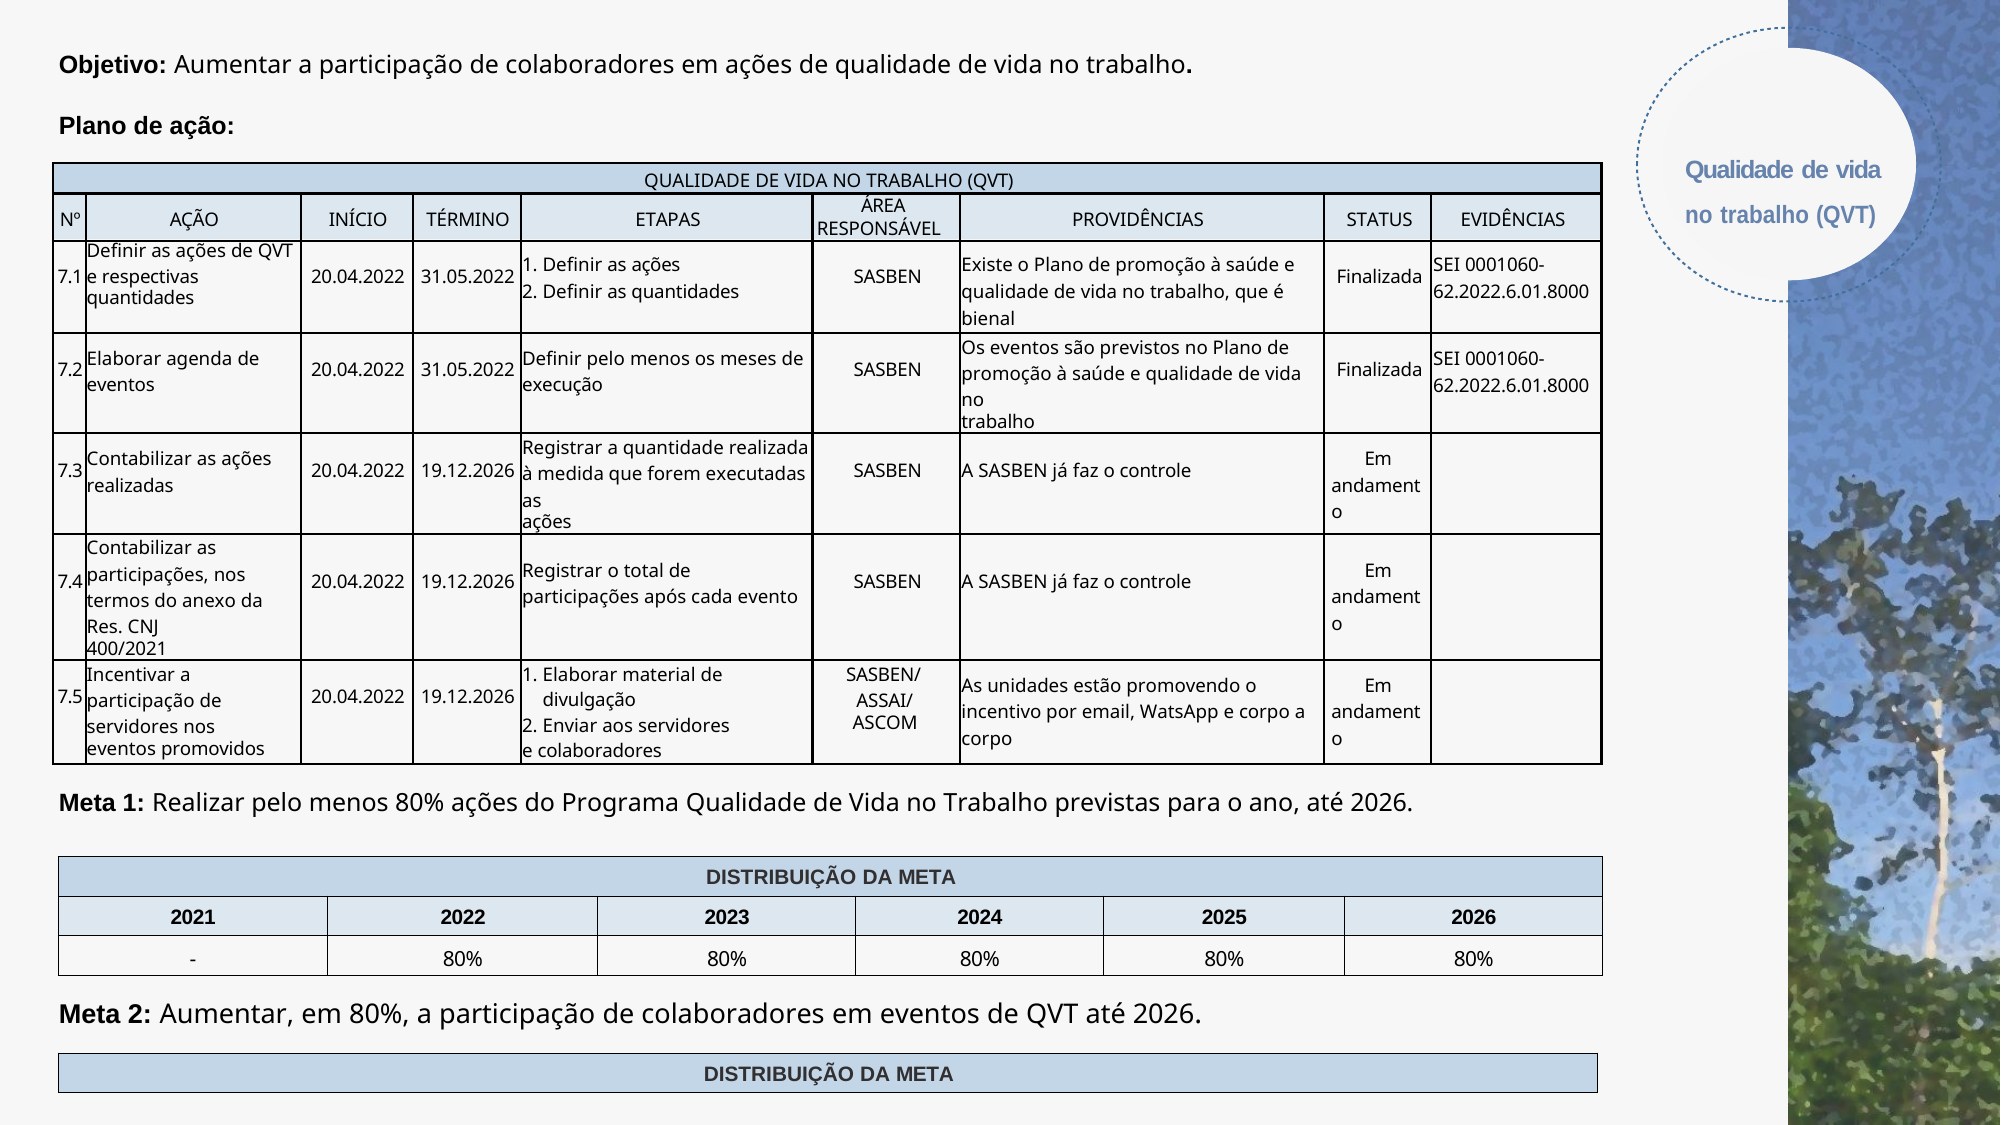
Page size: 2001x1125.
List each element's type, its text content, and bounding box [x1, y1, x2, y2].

table_cell 2022 [1432, 535, 1600, 659]
table_cell 7.4 [961, 434, 1323, 533]
table_cell - [522, 661, 811, 763]
table_cell 20.04.2022 [1432, 242, 1600, 332]
table_cell 20.04.2022 [1432, 334, 1600, 432]
table_cell [814, 434, 959, 533]
table_cell PROVIDÊNCIAS [414, 195, 520, 239]
table_cell 5% [1432, 661, 1600, 763]
table_cell ASSAI/ ASCOM [302, 535, 412, 659]
table_cell [814, 535, 959, 659]
table_cell Em andamento [522, 535, 811, 659]
table_cell Registrar o total de participações após cada evento. [87, 434, 300, 533]
table_cell 19.12.2026 [54, 334, 85, 432]
table_cell STATUS [522, 195, 811, 239]
table_cell TÉRMINO [54, 195, 85, 239]
table_cell ASSAI [302, 434, 412, 533]
table_cell 2021 [1325, 535, 1430, 659]
table_cell EVIDÊNCIAS [814, 195, 959, 239]
table_cell 2017 [1345, 897, 1602, 935]
table_cell 2020 [598, 936, 855, 974]
table_cell As ações vem sendo contabilizadas, inclusive são registradas nos relatórios de desempenho do PLS [414, 334, 520, 432]
table_cell ÁREA RESPONSÁVEL [302, 195, 412, 239]
table_cell Contabilizar as ações realizadas [1325, 242, 1430, 332]
table_cell Em andamento [522, 334, 811, 432]
table_cell 7.2 [961, 242, 1323, 332]
table_cell 2023 [1345, 936, 1602, 974]
table_cell [814, 334, 959, 432]
table_cell 20.04.2022 [1432, 434, 1600, 533]
table_cell 7.1 [961, 195, 1323, 239]
table_cell Elaborar plano de capacitação; Elaborar plano de sensibilização. [87, 242, 300, 332]
table_cell 5% [1325, 661, 1430, 763]
table_cell 2023 [54, 661, 85, 763]
table_cell Não existe um plano formal de capacitação e sensibilização, porém, a ASSAI faz o levantamento das necessidades e planeja as ações anualmente [414, 242, 520, 332]
table_cell 5% [59, 857, 1602, 896]
table_cell ETAPAS [87, 195, 300, 239]
table_cell 30.07.2022 [54, 242, 85, 332]
table_header DISTRIBUIÇÃO DA META [961, 535, 1323, 659]
table_cell Os eventos promovidos são divulgados em diversos meios de comunicação internos. [414, 535, 520, 659]
table_cell Indicador [328, 897, 597, 935]
table_cell INÍCIO [54, 164, 1600, 192]
table_cell Elaborar material de divulgação; Enviar aos servidores e colaboradores. [87, 535, 300, 659]
table_cell 2025 [302, 661, 412, 763]
table_cell 2022 [1104, 936, 1344, 974]
table_cell 19.12.2026 [54, 434, 85, 533]
table_cell As participações vem sendo contabilizadas, inclusive são registradas nos relatórios de desempenho do PLS [414, 434, 520, 533]
table_cell 20.04.2022 [1432, 195, 1600, 239]
table_cell 2021 [856, 936, 1103, 974]
table_cell 2016 [1104, 897, 1344, 935]
table_cell 2024 [87, 661, 300, 763]
table_cell ASSAI [302, 334, 412, 432]
table_cell 2026 [414, 661, 520, 763]
table_cell ano base [814, 661, 959, 763]
table_cell 2015 [856, 897, 1103, 935]
table_cell Em andamento [522, 434, 811, 533]
table_cell Contabilizar as participações, nos termos do anexo da Res. CNJ 400/2021 [1325, 334, 1430, 432]
table_cell ASSAI [302, 242, 412, 332]
table_cell 2018 [59, 936, 327, 974]
table_cell Atrasada - em andamento [522, 242, 811, 332]
table_cell Elaborar plano de capacitação e sensibilização [1325, 195, 1430, 239]
table_cell 7.3 [961, 334, 1323, 432]
table_cell Incentivar a participação de servidores nos eventos promovidos [1325, 434, 1430, 533]
table_cell 2019 [328, 936, 597, 974]
table_cell U. M. [598, 897, 855, 935]
table_cell Registrar a quantidade realizada à medida que forem executadas as ações. [87, 334, 300, 432]
table_cell [814, 242, 959, 332]
table_cell ACap - Ações de capacitação [59, 1054, 1597, 1092]
table_cell 19.12.2026 [54, 535, 85, 659]
table_header SÉRIE HISTÓRICA (INDICADORES DO PLS-JUD) [59, 897, 327, 935]
table_cell 5% [961, 661, 1323, 763]
